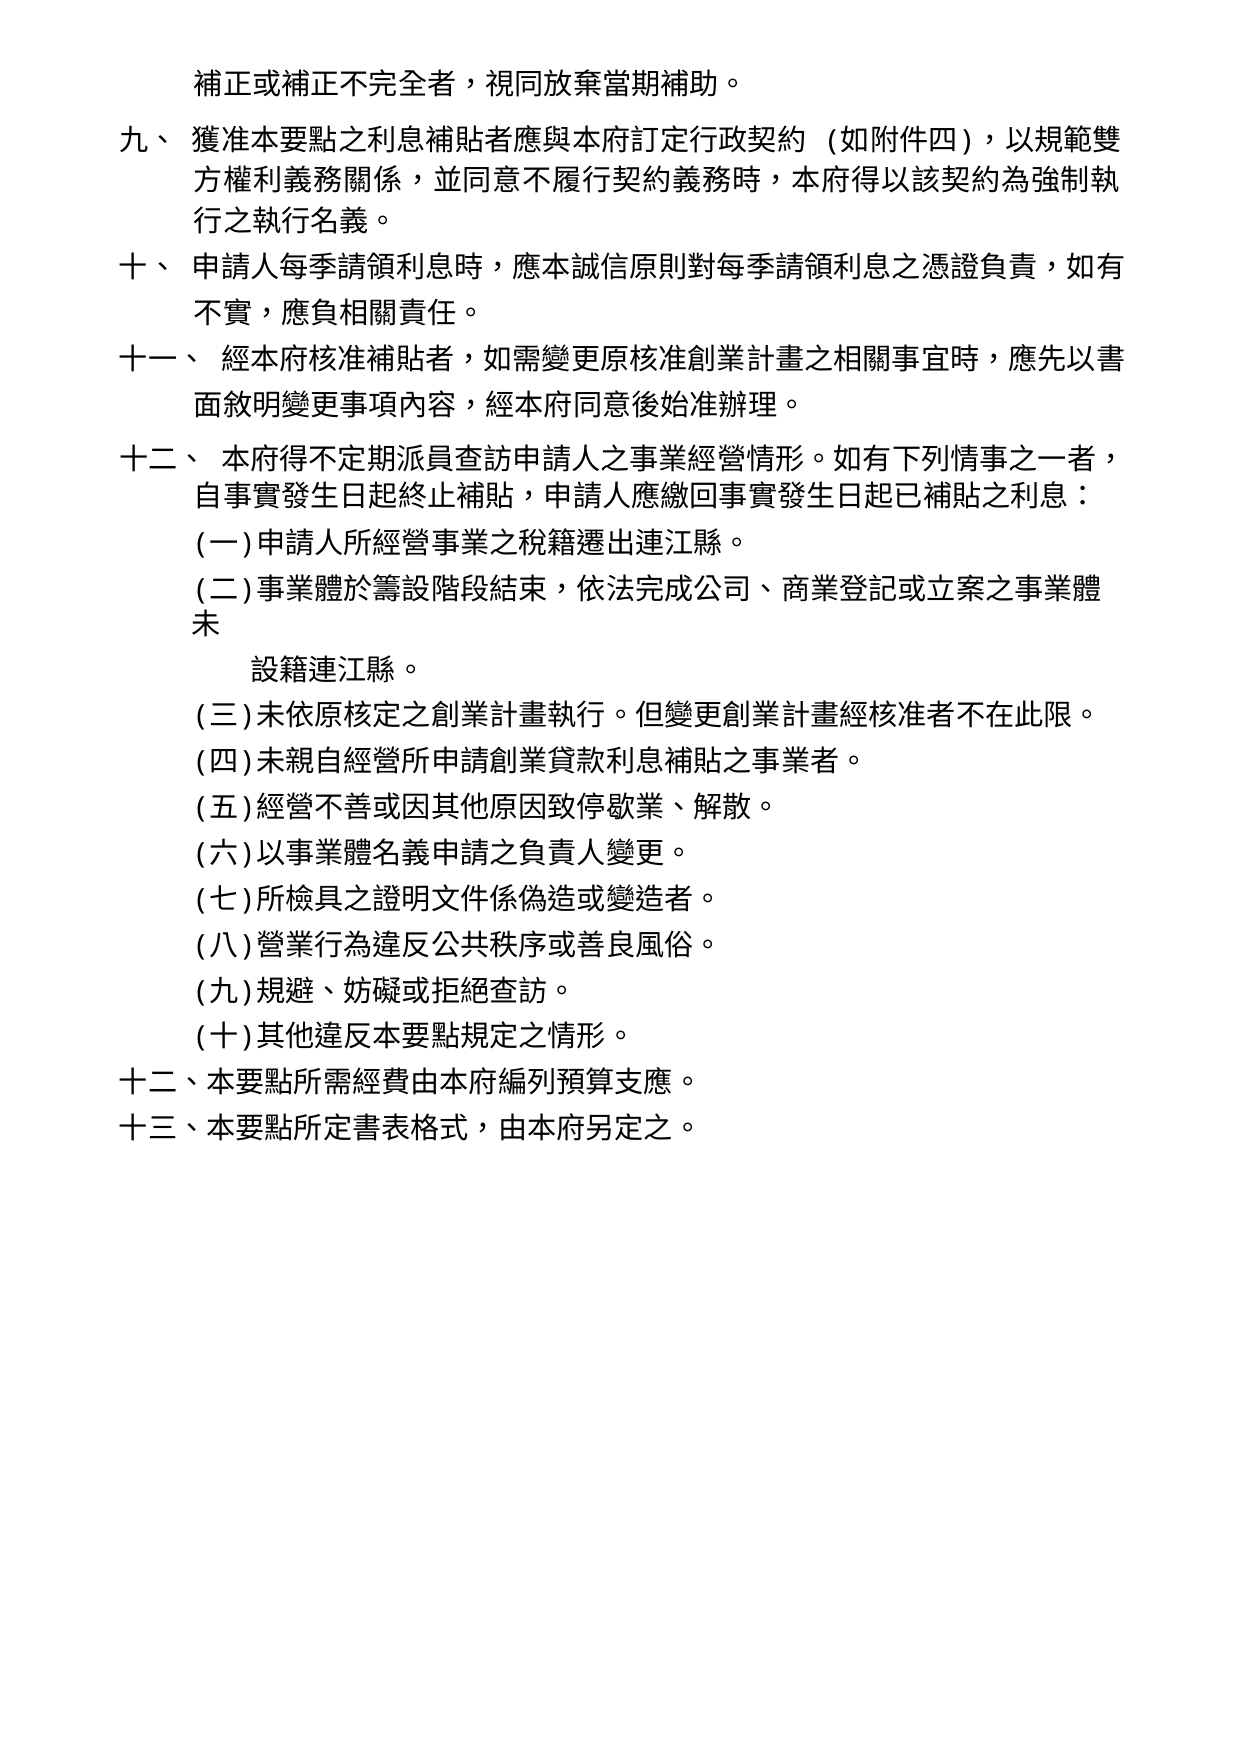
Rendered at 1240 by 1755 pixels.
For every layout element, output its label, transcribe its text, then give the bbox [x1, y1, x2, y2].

text (一)申請人所經營事業之稅籍遷出連江縣。 [192, 525, 1129, 560]
text 十二、 本府得不定期派員查訪申請人之事業經營情形。如有下列情事之一者，自事實發生日起終止補貼，申請人應繳回事實發生日起已補貼之利息： [119, 439, 1129, 514]
text (四)未親自經營所申請創業貸款利息補貼之事業者。 [192, 744, 1129, 779]
text (八)營業行為違反公共秩序或善良風俗。 [192, 927, 1129, 962]
text (九)規避、妨礙或拒絕查訪。 [192, 973, 1129, 1008]
text 設籍連江縣。 [250, 652, 1129, 687]
text 十三、本要點所定書表格式，由本府另定之。 [119, 1111, 1129, 1146]
text (七)所檢具之證明文件係偽造或變造者。 [192, 881, 1129, 916]
text 不實，應負相關責任。 [194, 296, 1129, 331]
text (二)事業體於籌設階段結束，依法完成公司、商業登記或立案之事業體未 [192, 571, 1129, 641]
text 補正或補正不完全者，視同放棄當期補助。 [194, 66, 1129, 101]
text 九、 獲准本要點之利息補貼者應與本府訂定行政契約 (如附件四)，以規範雙方權利義務關係，並同意不履行契約義務時，本府得以該契約為強制執行之執行名義。 [119, 118, 1122, 239]
text (五)經營不善或因其他原因致停歇業、解散。 [192, 790, 1129, 825]
text 十二、本要點所需經費由本府編列預算支應。 [119, 1065, 1129, 1100]
text 十一、 經本府核准補貼者，如需變更原核准創業計畫之相關事宜時，應先以書 [119, 342, 1129, 377]
text (六)以事業體名義申請之負責人變更。 [192, 835, 1129, 870]
text 十、 申請人每季請領利息時，應本誠信原則對每季請領利息之憑證負責，如有 [119, 250, 1129, 285]
text 面敘明變更事項內容，經本府同意後始准辦理。 [194, 387, 1129, 422]
text (三)未依原核定之創業計畫執行。但變更創業計畫經核准者不在此限。 [192, 698, 1129, 733]
text (十)其他違反本要點規定之情形。 [192, 1019, 1129, 1054]
